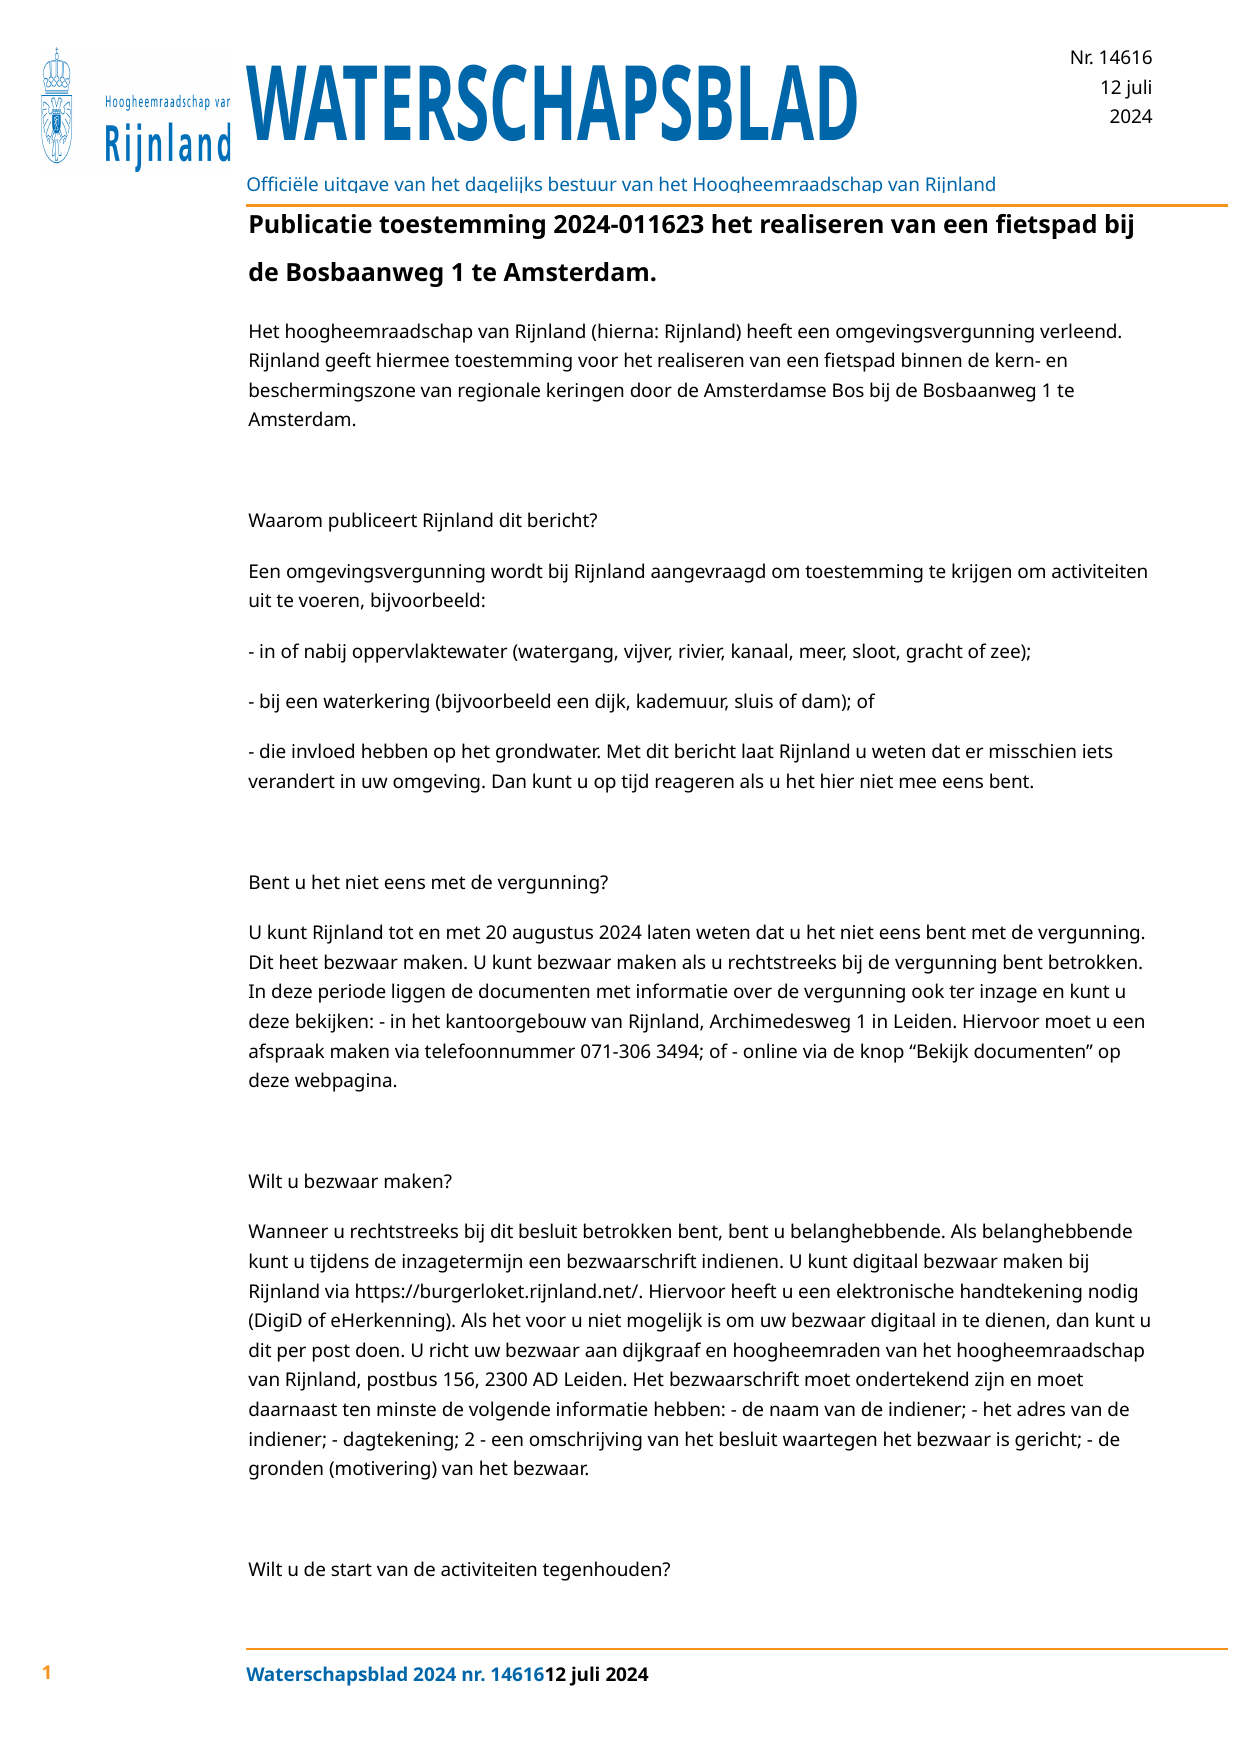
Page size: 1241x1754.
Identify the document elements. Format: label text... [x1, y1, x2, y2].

picture [41, 47, 231, 172]
text - die invloed hebben op het grondwater. Met dit bericht laat Rijnland u weten dat er misschien iets verandert in uw omgeving. Dan kunt u op tijd reageren als u het hier niet mee eens bent. [248, 739, 1152, 794]
text - bij een waterkering (bijvoorbeeld een dijk, kademuur, sluis of dam); of [248, 688, 1152, 714]
text Publicatie toestemming 2024-011623 het realiseren van een fietspad bij de Bosbaanweg 1 te Amsterdam. [248, 207, 1152, 288]
text U kunt Rijnland tot en met 20 augustus 2024 laten weten dat u het niet eens bent met de vergunning. Dit heet bezwaar maken. U kunt bezwaar maken als u rechtstreeks bij de vergunning bent betrokken. In deze periode liggen de documenten met informatie over de vergunning ook ter inzage en kunt u deze bekijken: - in het kantoorgebouw van Rijnland, Archimedesweg 1 in Leiden. Hiervoor moet u een afspraak maken via telefoonnummer 071-306 3494; of - online via de knop “Bekijk documenten” op deze webpagina. [248, 919, 1152, 1093]
text Het hoogheemraadschap van Rijnland (hierna: Rijnland) heeft een omgevingsvergunning verleend. Rijnland geeft hiermee toestemming voor het realiseren van een fietspad binnen de kern- en beschermingszone van regionale keringen door de Amsterdamse Bos bij de Bosbaanweg 1 te Amsterdam. [248, 318, 1152, 432]
text Bent u het niet eens met de vergunning? [248, 869, 1152, 895]
text Wanneer u rechtstreeks bij dit besluit betrokken bent, bent u belanghebbende. Als belanghebbende kunt u tijdens de inzagetermijn een bezwaarschrift indienen. U kunt digitaal bezwaar maken bij Rijnland via https://burgerloket.rijnland.net/. Hiervoor heeft u een elektronische handtekening nodig (DigiD of eHerkenning). Als het voor u niet mogelijk is om uw bezwaar digitaal in te dienen, dan kunt u dit per post doen. U richt uw bezwaar aan dijkgraaf en hoogheemraden van het hoogheemraadschap van Rijnland, postbus 156, 2300 AD Leiden. Het bezwaarschrift moet ondertekend zijn en moet daarnaast ten minste de volgende informatie hebben: - de naam van de indiener; - het adres van de indiener; - dagtekening; 2 - een omschrijving van het besluit waartegen het bezwaar is gericht; - de gronden (motivering) van het bezwaar. [248, 1219, 1152, 1481]
text Waarom publiceert Rijnland dit bericht? [248, 507, 1152, 533]
text Wilt u de start van de activiteiten tegenhouden? [248, 1556, 1152, 1582]
text Wilt u bezwaar maken? [248, 1168, 1152, 1194]
text - in of nabij oppervlaktewater (watergang, vijver, rivier, kanaal, meer, sloot, gracht of zee); [248, 638, 1152, 664]
text Een omgevingsvergunning wordt bij Rijnland aangevraagd om toestemming te krijgen om activiteiten uit te voeren, bijvoorbeeld: [248, 558, 1152, 613]
